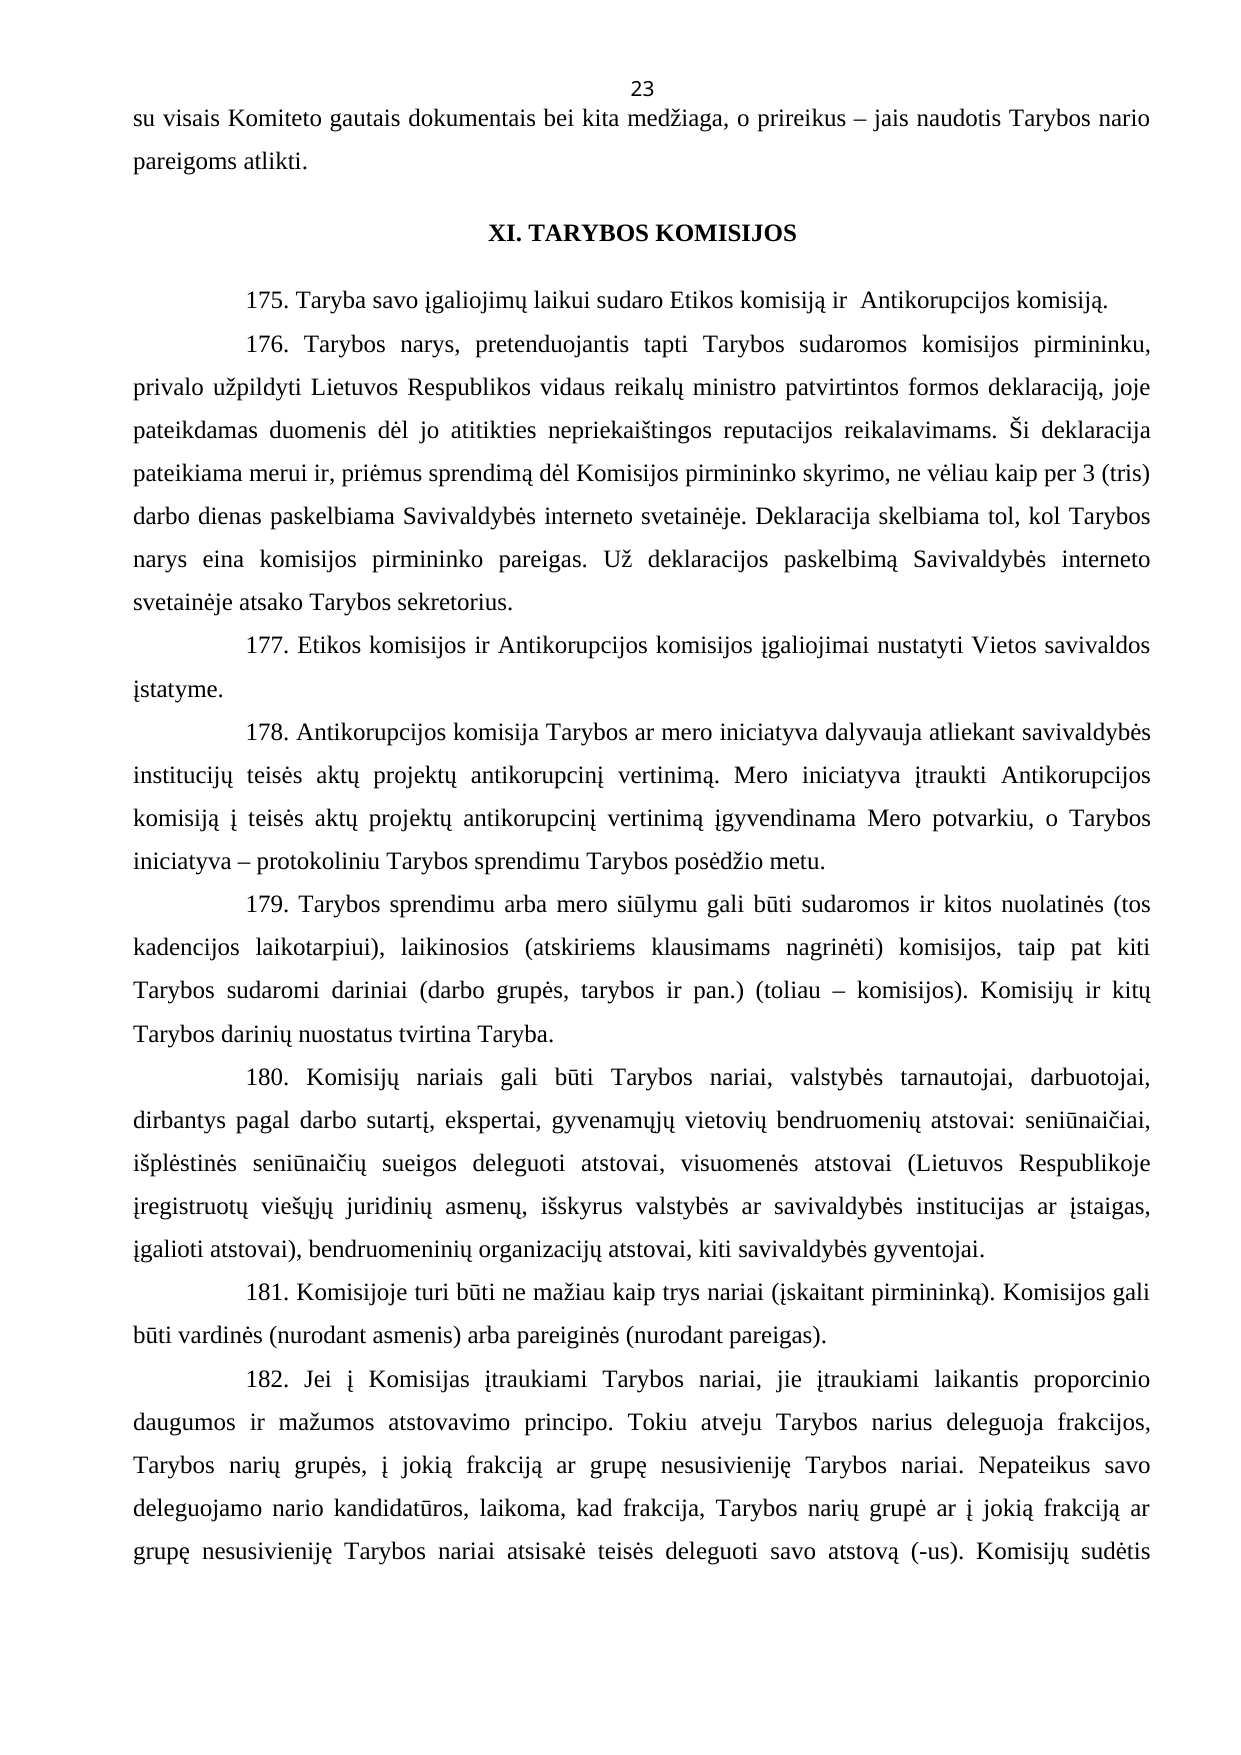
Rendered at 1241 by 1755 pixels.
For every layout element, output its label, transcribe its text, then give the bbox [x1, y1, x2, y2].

text su visais Komiteto gautais dokumentais bei kita medžiaga, o prireikus – jais naudotis Tarybos nario pareigoms atlikti. [133, 103, 1152, 175]
text 180. Komisijų nariais gali būti Tarybos nariai, valstybės tarnautojai, darbuotojai, dirbantys pagal darbo sutartį, ekspertai, gyvenamųjų vietovių bendruomenių atstovai: seniūnaičiai, išplėstinės seniūnaičių sueigos deleguoti atstovai, visuomenės atstovai (Lietuvos Respublikoje įregistruotų viešųjų juridinių asmenų, išskyrus valstybės ar savivaldybės institucijas ar įstaigas, įgalioti atstovai), bendruomeninių organizacijų atstovai, kiti savivaldybės gyventojai. [133, 1062, 1152, 1263]
text 176. Tarybos narys, pretenduojantis tapti Tarybos sudaromos komisijos pirmininku, privalo užpildyti Lietuvos Respublikos vidaus reikalų ministro patvirtintos formos deklaraciją, joje pateikdamas duomenis dėl jo atitikties nepriekaištingos reputacijos reikalavimams. Ši deklaracija pateikiama merui ir, priėmus sprendimą dėl Komisijos pirmininko skyrimo, ne vėliau kaip per 3 (tris) darbo dienas paskelbiama Savivaldybės interneto svetainėje. Deklaracija skelbiama tol, kol Tarybos narys eina komisijos pirmininko pareigas. Už deklaracijos paskelbimą Savivaldybės interneto svetainėje atsako Tarybos sekretorius. [133, 329, 1152, 616]
text 182. Jei į Komisijas įtraukiami Tarybos nariai, jie įtraukiami laikantis proporcinio daugumos ir mažumos atstovavimo principo. Tokiu atveju Tarybos narius deleguoja frakcijos, Tarybos narių grupės, į jokią frakciją ar grupę nesusivieniję Tarybos nariai. Nepateikus savo deleguojamo nario kandidatūros, laikoma, kad frakcija, Tarybos narių grupė ar į jokią frakciją ar grupę nesusivieniję Tarybos nariai atsisakė teisės deleguoti savo atstovą (-us). Komisijų sudėtis [133, 1364, 1152, 1565]
text 179. Tarybos sprendimu arba mero siūlymu gali būti sudaromos ir kitos nuolatinės (tos kadencijos laikotarpiui), laikinosios (atskiriems klausimams nagrinėti) komisijos, taip pat kiti Tarybos sudaromi dariniai (darbo grupės, tarybos ir pan.) (toliau – komisijos). Komisijų ir kitų Tarybos darinių nuostatus tvirtina Taryba. [133, 889, 1152, 1047]
text 178. Antikorupcijos komisija Tarybos ar mero iniciatyva dalyvauja atliekant savivaldybės institucijų teisės aktų projektų antikorupcinį vertinimą. Mero iniciatyva įtraukti Antikorupcijos komisiją į teisės aktų projektų antikorupcinį vertinimą įgyvendinama Mero potvarkiu, o Tarybos iniciatyva – protokoliniu Tarybos sprendimu Tarybos posėdžio metu. [133, 717, 1152, 875]
text XI. TARYBOS KOMISIJOS [133, 218, 1152, 247]
text 175. Taryba savo įgaliojimų laikui sudaro Etikos komisiją ir Antikorupcijos komisiją. [133, 286, 1152, 314]
text 177. Etikos komisijos ir Antikorupcijos komisijos įgaliojimai nustatyti Vietos savivaldos įstatyme. [133, 631, 1152, 702]
text 181. Komisijoje turi būti ne mažiau kaip trys nariai (įskaitant pirmininką). Komisijos gali būti vardinės (nurodant asmenis) arba pareiginės (nurodant pareigas). [133, 1277, 1152, 1349]
